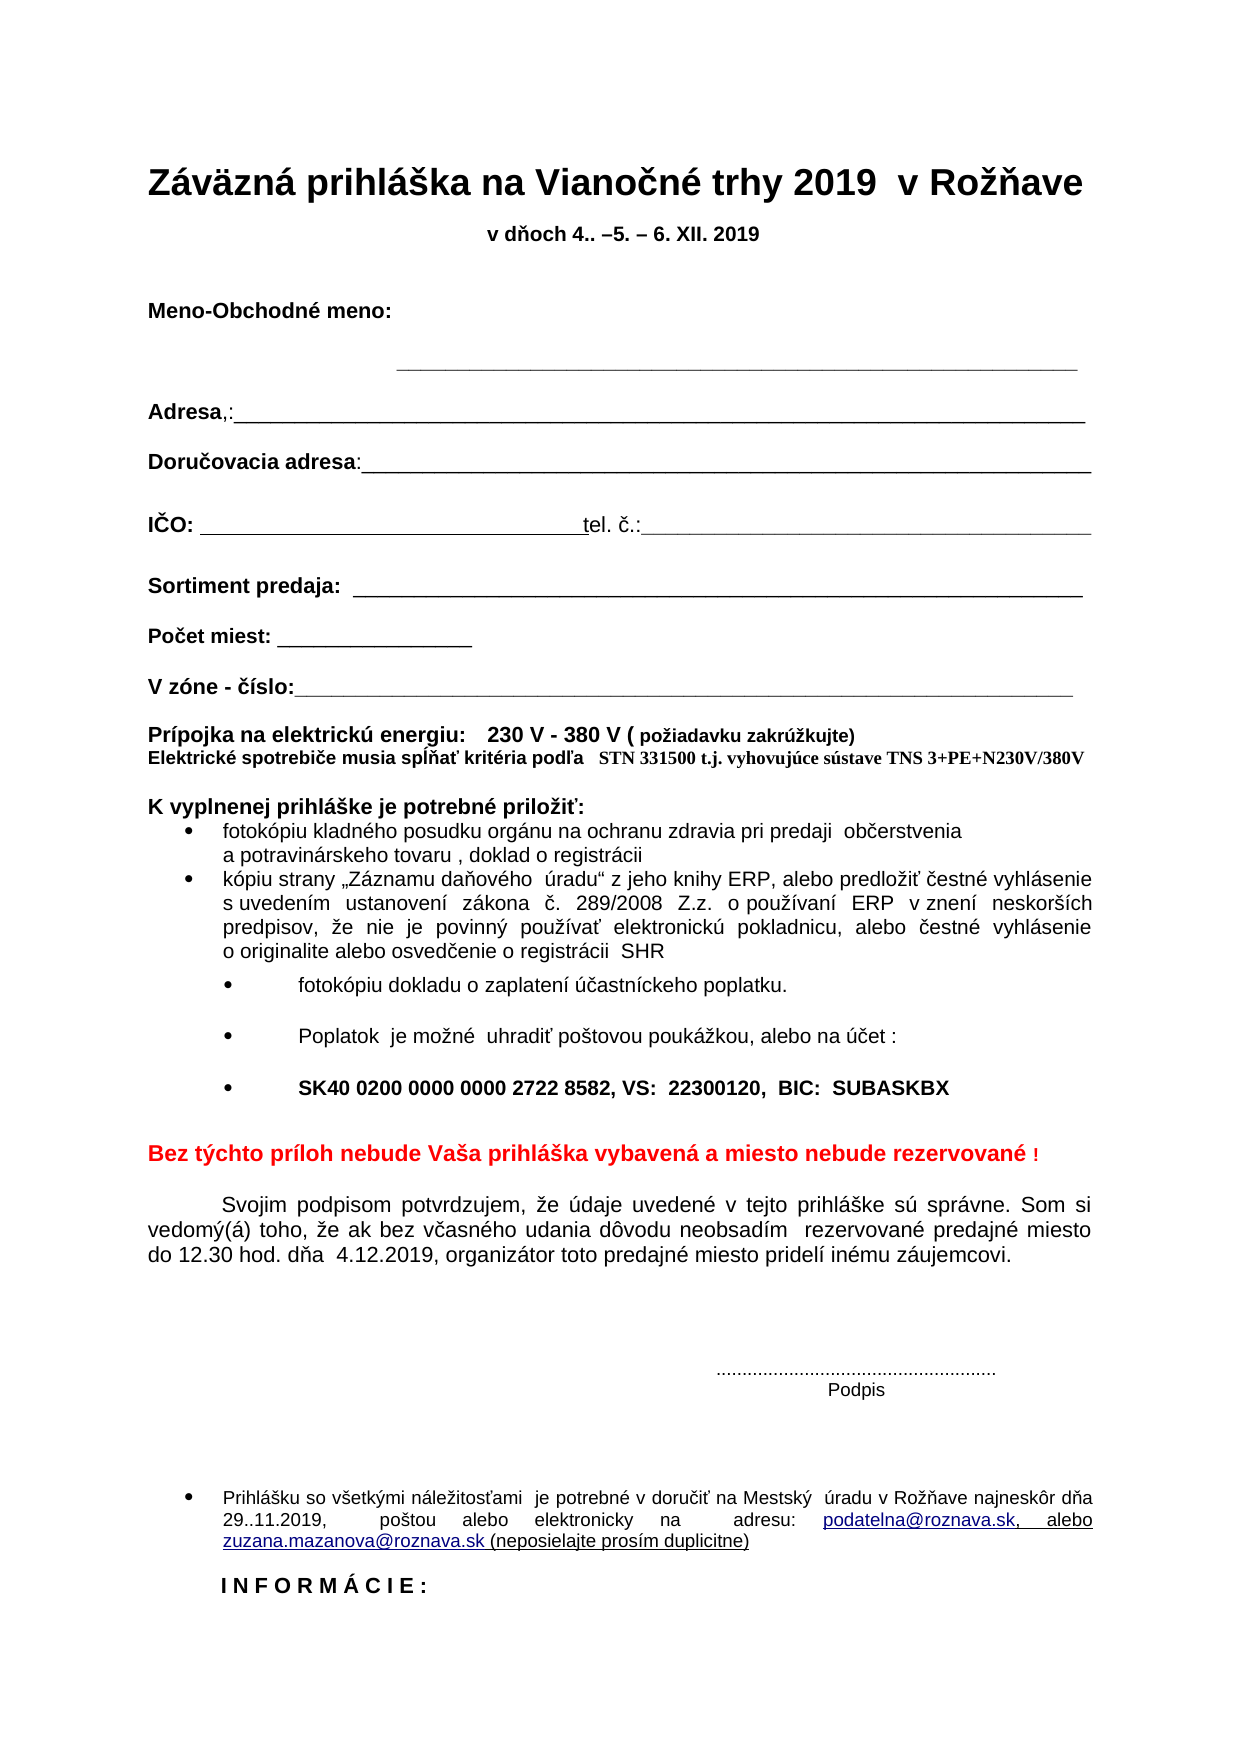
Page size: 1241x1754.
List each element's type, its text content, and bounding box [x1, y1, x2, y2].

text Bez týchto príloh nebude Vaša prihláška vybavená a miesto nebude rezervované ! [148, 1140, 1093, 1167]
text IČO: tel. č.:_____________________________________ [148, 512, 1093, 537]
text ...................................................... [148, 1357, 1093, 1379]
list kópiu strany „Záznamu daňového úradu“ z jeho knihy ERP, alebo predložiť čestné vyhlásenie s uvedením ustanovení zákona č. 289/2008 Z.z. o používaní ERP v znení neskorších predpisov, že nie je povinný používať elektronickú pokladnicu, alebo čestné vyhlásenie o originalite alebo osvedčenie o registrácii SHR [185, 867, 1093, 963]
text V zóne - číslo:________________________________________________________________ [148, 674, 1093, 699]
text I N F O R M Á C I E : [148, 1573, 1093, 1599]
list Poplatok je možné uhradiť poštovou poukážkou, alebo na účet : [224, 1024, 1093, 1048]
text ­­­­­­­­­­­­­­­­­­­­­­­­­­­­­­­­­ ________________________________________________________ [148, 348, 1093, 373]
text Doručovacia adresa:____________________________________________________________ [148, 449, 1093, 474]
list Prihlášku so všetkými náležitosťami je potrebné v doručiť na Mestský úradu v Rožňave najneskôr dňa 29..11.2019, poštou alebo elektronicky na adresu: podatelna@roznava.sk, alebo zuzana.mazanova@roznava.sk (neposielajte prosím duplicitne) [185, 1487, 1093, 1552]
text v dňoch 4.. –5. – 6. XII. 2019 [148, 220, 1093, 246]
text Počet miest: ________________ [148, 623, 1093, 648]
text Podpis [148, 1379, 1093, 1400]
text K vyplnenej prihláške je potrebné priložiť: [148, 794, 1093, 819]
list SK40 0200 0000 0000 2722 8582, VS: 22300120, BIC: SUBASKBX [224, 1076, 1093, 1099]
text Adresa,:______________________________________________________________________ [148, 399, 1093, 424]
text Záväzná prihláška na Vianočné trhy 2019 v Rožňave [148, 160, 1093, 203]
list fotokópiu kladného posudku orgánu na ochranu zdravia pri predaji občerstvenia a potravinárskeho tovaru , doklad o registrácii [185, 819, 1093, 867]
text Meno-Obchodné meno: [148, 298, 1093, 323]
text Svojim podpisom potvrdzujem, že údaje uvedené v tejto prihláške sú správne. Som si vedomý(á) toho, že ak bez včasného udania dôvodu neobsadím rezervované predajné miesto do 12.30 hod. dňa 4.12.2019, organizátor toto predajné miesto pridelí inému záujemcovi. [148, 1192, 1093, 1267]
text Prípojka na elektrickú energiu: 230 V - 380 V ( požiadavku zakrúžkujte) [148, 722, 1093, 747]
text Sortiment predaja: ____________________________________________________________ [148, 573, 1093, 598]
text Elektrické spotrebiče musia spĺňať kritéria podľa STN 331500 t.j. vyhovujúce sústave TNS 3+PE+N230V/380V [148, 747, 1093, 768]
list fotokópiu dokladu o zaplatení účastníckeho poplatku. [224, 973, 1093, 997]
